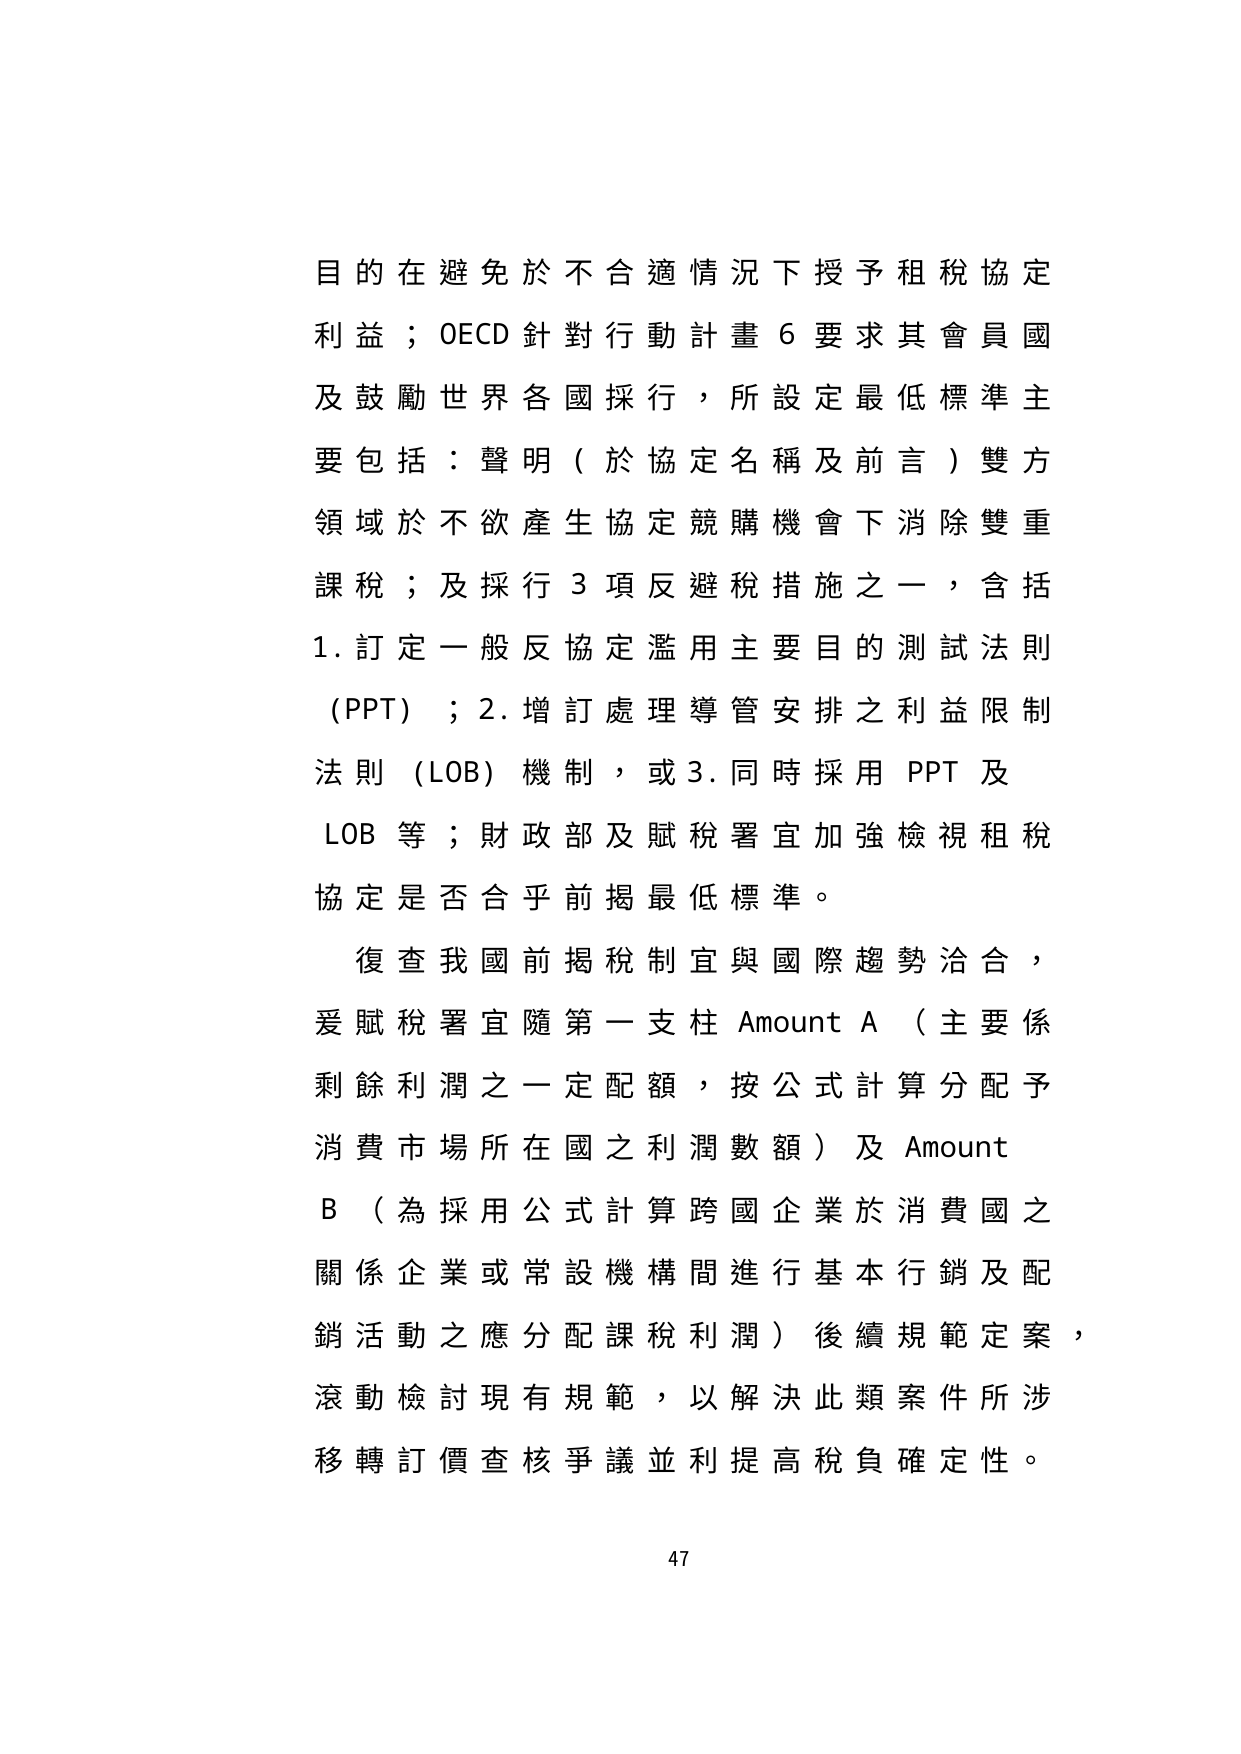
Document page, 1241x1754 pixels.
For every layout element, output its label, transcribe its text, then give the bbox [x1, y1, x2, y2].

text 目的在避免於不合適情況下授予租稅協定利益；OECD針對行動計畫6要求其會員國及鼓勵世界各國採行，所設定最低標準主要包括：聲明(於協定名稱及前言)雙方領域於不欲產生協定競購機會下消除雙重課稅；及採行3項反避稅措施之一，含括1.訂定一般反協定濫用主要目的測試法則(PPT)；2.增訂處理導管安排之利益限制法則(LOB)機制，或3.同時採用PPT及LOB等；財政部及賦稅署宜加強檢視租稅協定是否合乎前揭最低標準。 [247, 229, 1058, 917]
text 復查我國前揭稅制宜與國際趨勢洽合，爰賦稅署宜隨第一支柱Amount A（主要係剩餘利潤之一定配額，按公式計算分配予消費市場所在國之利潤數額）及Amount B（為採用公式計算跨國企業於消費國之關係企業或常設機構間進行基本行銷及配銷活動之應分配課稅利潤）後續規範定案，滾動檢討現有規範，以解決此類案件所涉移轉訂價查核爭議並利提高稅負確定性。 [286, 917, 1058, 1479]
